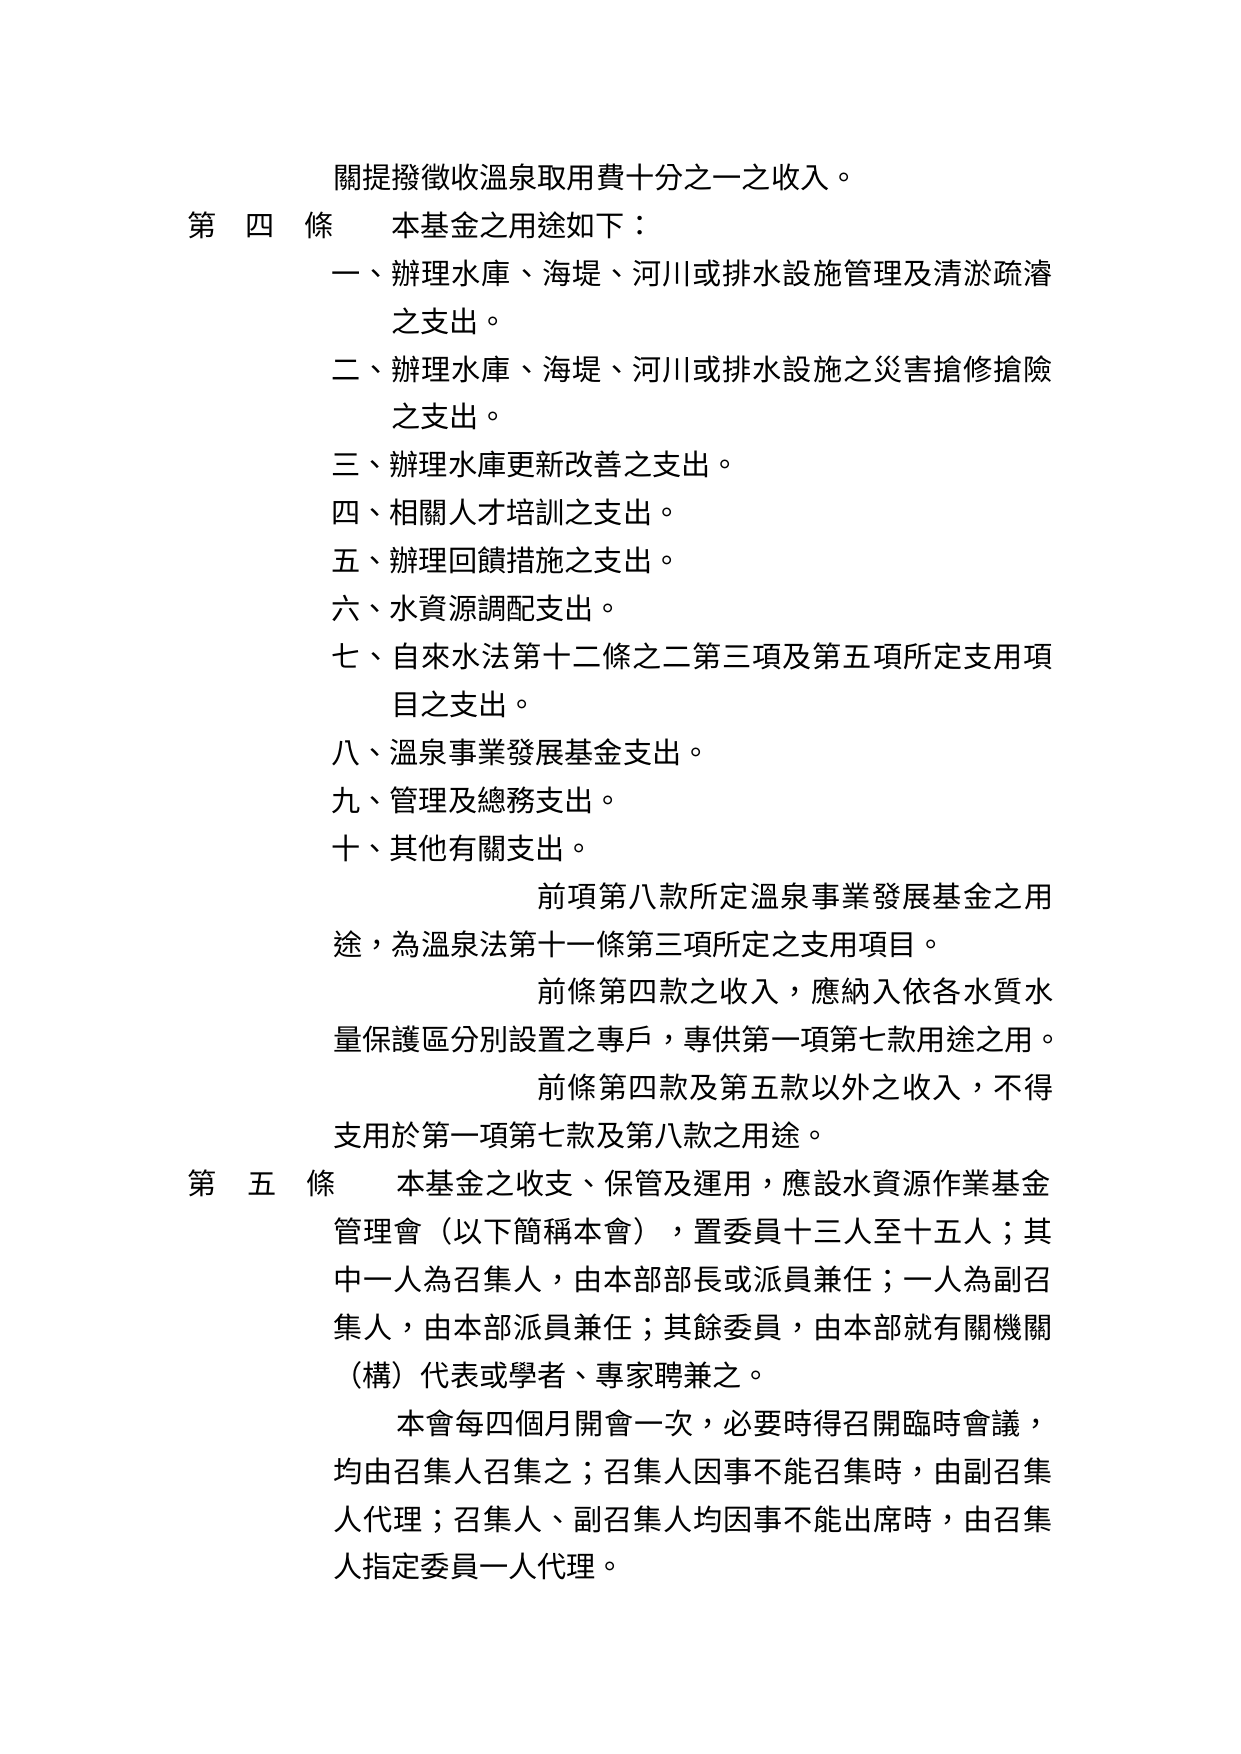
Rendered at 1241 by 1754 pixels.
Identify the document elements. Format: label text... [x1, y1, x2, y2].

text 第 五 條 本基金之收支、保管及運用，應設水資源作業基金管理會（以下簡稱本會），置委員十三人至十五人；其中一人為召集人，由本部部長或派員兼任；一人為副召集人，由本部派員兼任；其餘委員，由本部就有關機關（構）代表或學者、專家聘兼之。 [187, 1156, 1053, 1396]
text 關提撥徵收溫泉取用費十分之一之收入。 [333, 150, 1053, 198]
text 八、溫泉事業發展基金支出。 [331, 725, 1053, 773]
text 三、辦理水庫更新改善之支出。 [331, 437, 1053, 485]
text 四、相關人才培訓之支出。 [331, 485, 1053, 533]
text 九、管理及總務支出。 [331, 773, 1053, 821]
text 本會每四個月開會一次，必要時得召開臨時會議，均由召集人召集之；召集人因事不能召集時，由副召集人代理；召集人、副召集人均因事不能出席時，由召集人指定委員一人代理。 [187, 1396, 1053, 1587]
text 前條第四款之收入，應納入依各水質水量保護區分別設置之專戶，專供第一項第七款用途之用。 [333, 964, 1053, 1060]
text 七、自來水法第十二條之二第三項及第五項所定支用項目之支出。 [331, 629, 1053, 725]
text 十、其他有關支出。 [331, 821, 1053, 869]
text 前項第八款所定溫泉事業發展基金之用途，為溫泉法第十一條第三項所定之支用項目。 [333, 869, 1053, 964]
text 五、辦理回饋措施之支出。 [331, 533, 1053, 581]
text 前條第四款及第五款以外之收入，不得支用於第一項第七款及第八款之用途。 [333, 1060, 1053, 1156]
text 六、水資源調配支出。 [331, 581, 1053, 629]
text 一、辦理水庫、海堤、河川或排水設施管理及清淤疏濬之支出。 [331, 246, 1053, 342]
text 第 四 條 本基金之用途如下： [187, 198, 1053, 246]
text 二、辦理水庫、海堤、河川或排水設施之災害搶修搶險之支出。 [331, 342, 1053, 437]
